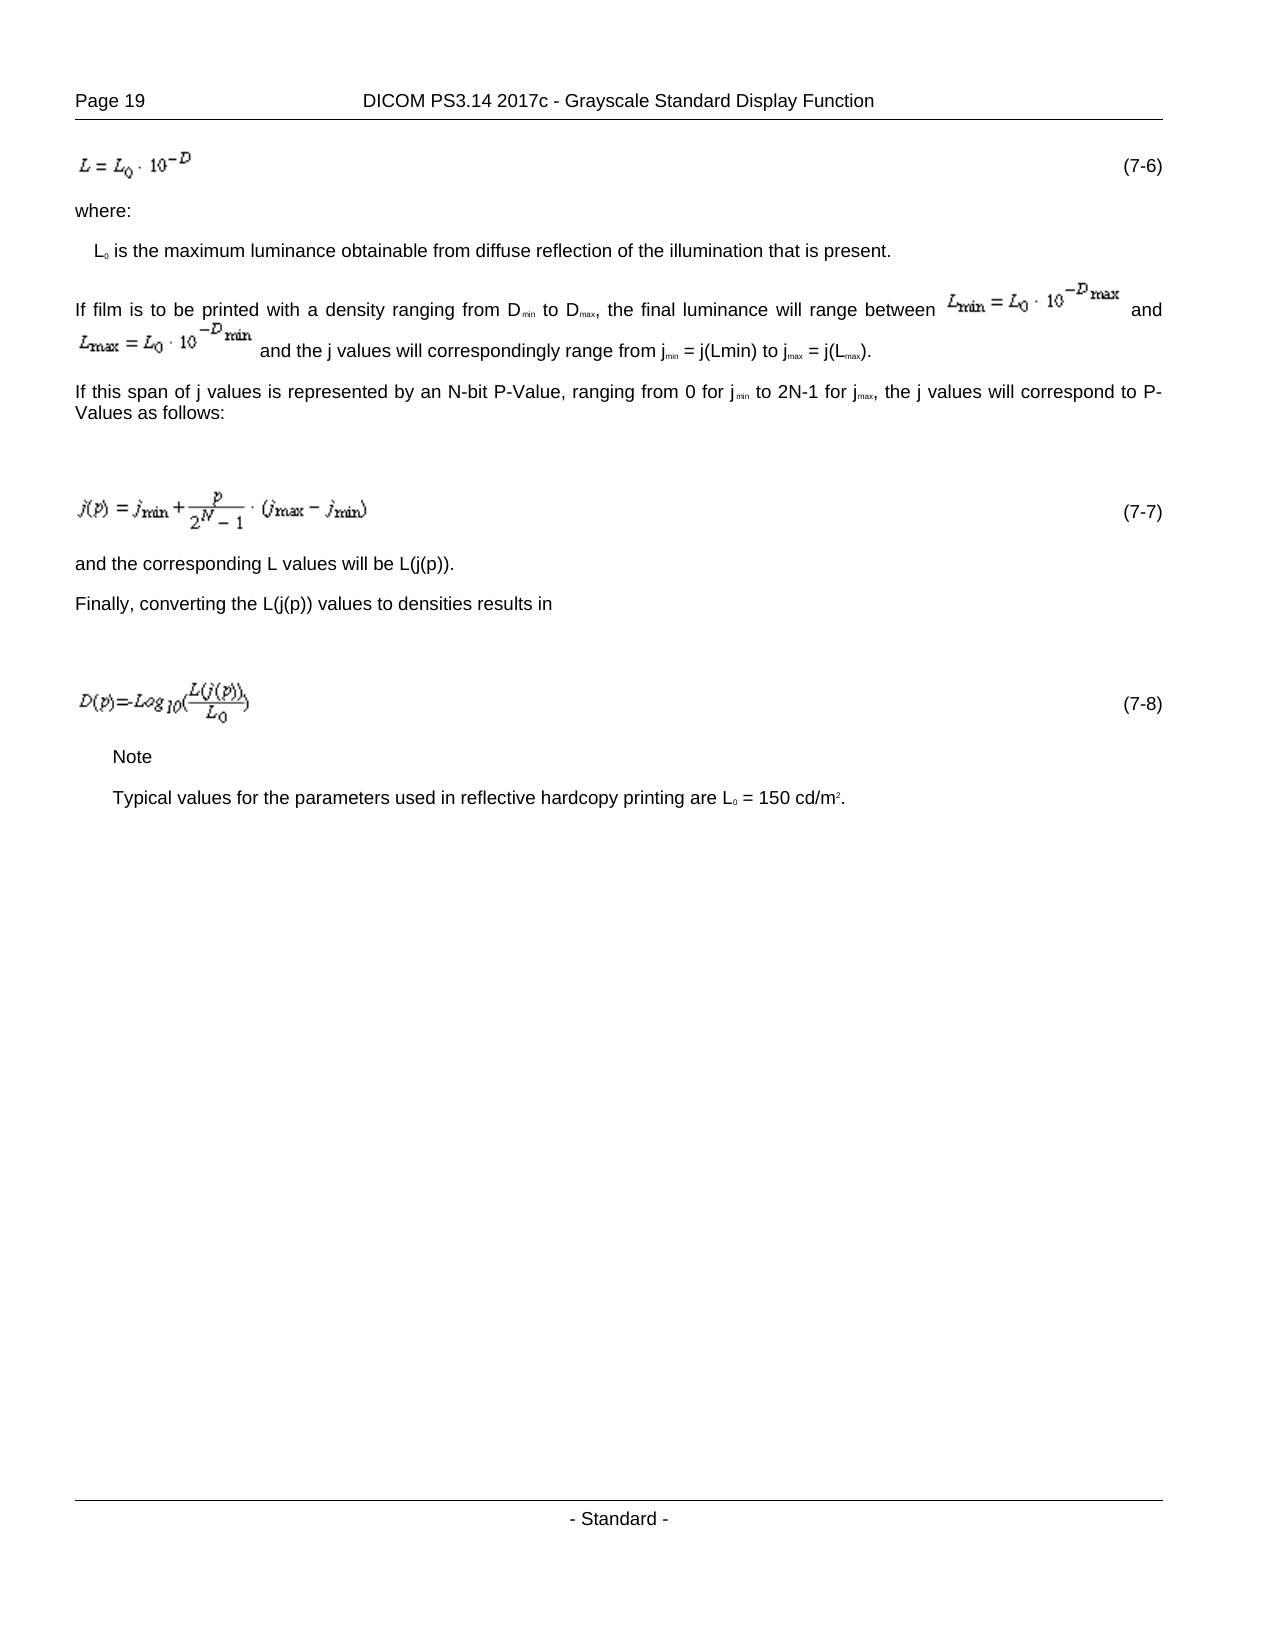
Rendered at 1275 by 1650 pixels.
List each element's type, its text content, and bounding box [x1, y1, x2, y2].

text where: [75, 200, 1162, 222]
table_header (7-8) [1095, 681, 1162, 727]
text If film is to be printed with a density ranging from Dmin to Dmax, the final luminance will range between and and the j values will correspondingly range from jmin = j(Lmin) to jmax = j(Lmax). [75, 281, 1162, 362]
table_header [371, 490, 1094, 534]
text Note [112, 746, 1125, 768]
picture [943, 280, 1124, 317]
text If this span of j values is represented by an N-bit P-Value, ranging from 0 for jmin to 2N-1 for jmax, the j values will correspond to P-Values as follows: [75, 381, 1162, 424]
text Finally, converting the L(j(p)) values to densities results in [75, 593, 1162, 614]
table_header (7-7) [1095, 490, 1162, 534]
table_header [197, 150, 1094, 181]
text L0 is the maximum luminance obtainable from diffuse reflection of the illumination that is present. [94, 240, 1162, 262]
table_header [255, 681, 1094, 727]
picture [75, 490, 371, 534]
picture [75, 680, 255, 728]
text and the corresponding L values will be L(j(p)). [75, 552, 1162, 574]
picture [75, 320, 255, 358]
text Typical values for the parameters used in reflective hardcopy printing are L0 = 150 cd/m2. [112, 787, 1125, 808]
table_header (7-6) [1095, 150, 1162, 181]
picture [75, 150, 197, 182]
